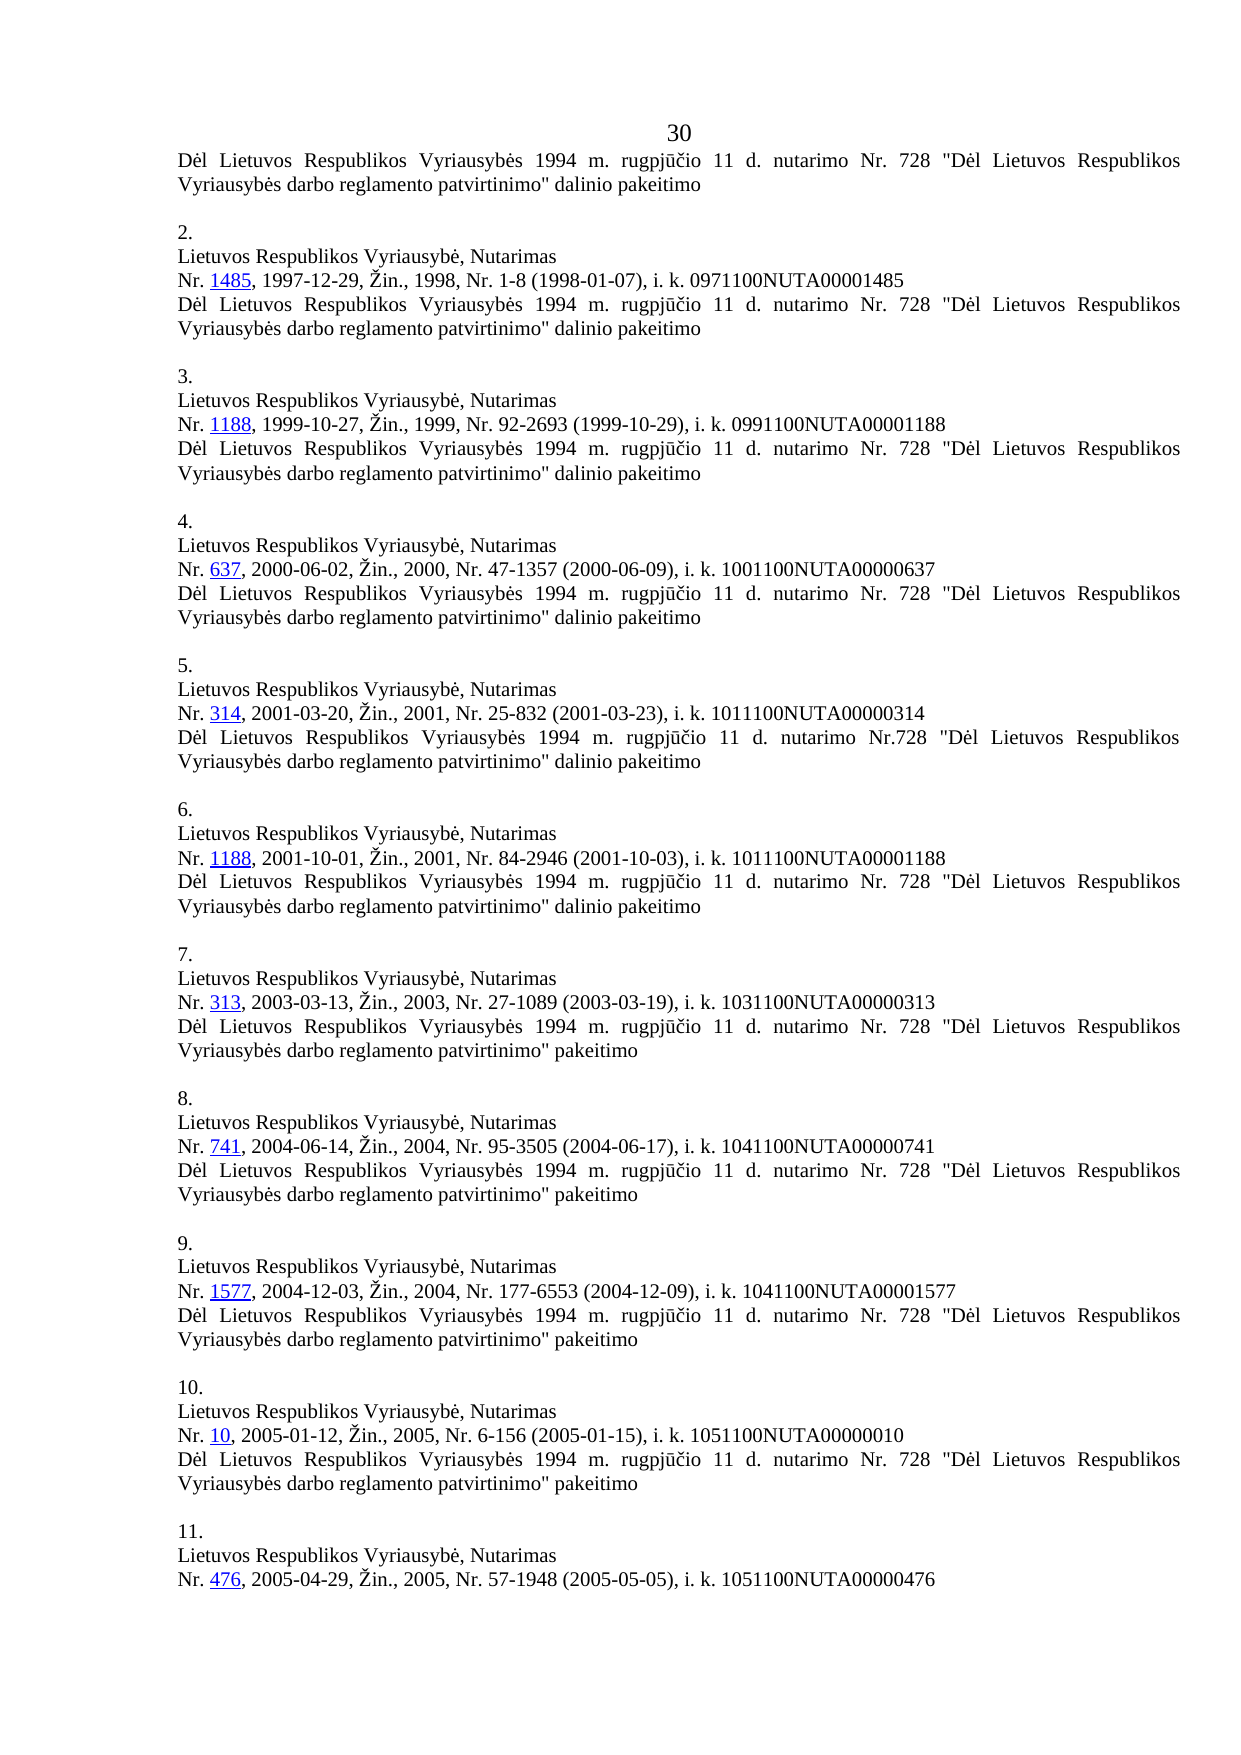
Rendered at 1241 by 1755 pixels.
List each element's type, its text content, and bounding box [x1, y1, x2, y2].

text Lietuvos Respublikos Vyriausybė, Nutarimas [177, 1543, 1181, 1567]
text 3. [177, 364, 1181, 388]
text 5. [177, 653, 1181, 677]
text 6. [177, 797, 1181, 821]
text Dėl Lietuvos Respublikos Vyriausybės 1994 m. rugpjūčio 11 d. nutarimo Nr. 728 "Dėl Lietuvos Respublikos Vyriausybės darbo reglamento patvirtinimo" dalinio pakeitimo [177, 292, 1181, 340]
text Nr. 741, 2004-06-14, Žin., 2004, Nr. 95-3505 (2004-06-17), i. k. 1041100NUTA00000741 [177, 1134, 1181, 1158]
text 8. [177, 1086, 1181, 1110]
text Nr. 313, 2003-03-13, Žin., 2003, Nr. 27-1089 (2003-03-19), i. k. 1031100NUTA00000313 [177, 990, 1181, 1014]
text 11. [177, 1519, 1181, 1543]
text Lietuvos Respublikos Vyriausybė, Nutarimas [177, 1110, 1181, 1134]
text Dėl Lietuvos Respublikos Vyriausybės 1994 m. rugpjūčio 11 d. nutarimo Nr. 728 "Dėl Lietuvos Respublikos Vyriausybės darbo reglamento patvirtinimo" dalinio pakeitimo [177, 436, 1181, 484]
text Nr. 1188, 1999-10-27, Žin., 1999, Nr. 92-2693 (1999-10-29), i. k. 0991100NUTA00001188 [177, 412, 1181, 436]
text Dėl Lietuvos Respublikos Vyriausybės 1994 m. rugpjūčio 11 d. nutarimo Nr. 728 "Dėl Lietuvos Respublikos Vyriausybės darbo reglamento patvirtinimo" pakeitimo [177, 1014, 1181, 1062]
text Dėl Lietuvos Respublikos Vyriausybės 1994 m. rugpjūčio 11 d. nutarimo Nr. 728 "Dėl Lietuvos Respublikos Vyriausybės darbo reglamento patvirtinimo" dalinio pakeitimo [177, 148, 1181, 196]
text Lietuvos Respublikos Vyriausybė, Nutarimas [177, 966, 1181, 990]
text Dėl Lietuvos Respublikos Vyriausybės 1994 m. rugpjūčio 11 d. nutarimo Nr. 728 "Dėl Lietuvos Respublikos Vyriausybės darbo reglamento patvirtinimo" pakeitimo [177, 1303, 1181, 1351]
text 10. [177, 1375, 1181, 1399]
text Dėl Lietuvos Respublikos Vyriausybės 1994 m. rugpjūčio 11 d. nutarimo Nr. 728 "Dėl Lietuvos Respublikos Vyriausybės darbo reglamento patvirtinimo" pakeitimo [177, 1158, 1181, 1206]
text Lietuvos Respublikos Vyriausybė, Nutarimas [177, 1254, 1181, 1278]
text Lietuvos Respublikos Vyriausybė, Nutarimas [177, 677, 1181, 701]
text 4. [177, 508, 1181, 533]
text Dėl Lietuvos Respublikos Vyriausybės 1994 m. rugpjūčio 11 d. nutarimo Nr. 728 "Dėl Lietuvos Respublikos Vyriausybės darbo reglamento patvirtinimo" dalinio pakeitimo [177, 581, 1181, 629]
text 7. [177, 942, 1181, 966]
text Lietuvos Respublikos Vyriausybė, Nutarimas [177, 533, 1181, 557]
text Dėl Lietuvos Respublikos Vyriausybės 1994 m. rugpjūčio 11 d. nutarimo Nr.728 "Dėl Lietuvos Respublikos Vyriausybės darbo reglamento patvirtinimo" dalinio pakeitimo [177, 725, 1181, 773]
text 2. [177, 220, 1181, 244]
text Nr. 314, 2001-03-20, Žin., 2001, Nr. 25-832 (2001-03-23), i. k. 1011100NUTA00000314 [177, 701, 1181, 725]
text Lietuvos Respublikos Vyriausybė, Nutarimas [177, 388, 1181, 412]
text Nr. 1485, 1997-12-29, Žin., 1998, Nr. 1-8 (1998-01-07), i. k. 0971100NUTA00001485 [177, 268, 1181, 292]
text Nr. 1577, 2004-12-03, Žin., 2004, Nr. 177-6553 (2004-12-09), i. k. 1041100NUTA00001577 [177, 1278, 1181, 1303]
text Nr. 10, 2005-01-12, Žin., 2005, Nr. 6-156 (2005-01-15), i. k. 1051100NUTA00000010 [177, 1423, 1181, 1447]
text Dėl Lietuvos Respublikos Vyriausybės 1994 m. rugpjūčio 11 d. nutarimo Nr. 728 "Dėl Lietuvos Respublikos Vyriausybės darbo reglamento patvirtinimo" pakeitimo [177, 1447, 1181, 1495]
text Lietuvos Respublikos Vyriausybė, Nutarimas [177, 244, 1181, 268]
text Nr. 476, 2005-04-29, Žin., 2005, Nr. 57-1948 (2005-05-05), i. k. 1051100NUTA00000476 [177, 1567, 1181, 1591]
text Nr. 637, 2000-06-02, Žin., 2000, Nr. 47-1357 (2000-06-09), i. k. 1001100NUTA00000637 [177, 557, 1181, 581]
text 9. [177, 1230, 1181, 1254]
text Nr. 1188, 2001-10-01, Žin., 2001, Nr. 84-2946 (2001-10-03), i. k. 1011100NUTA00001188 [177, 845, 1181, 869]
text Dėl Lietuvos Respublikos Vyriausybės 1994 m. rugpjūčio 11 d. nutarimo Nr. 728 "Dėl Lietuvos Respublikos Vyriausybės darbo reglamento patvirtinimo" dalinio pakeitimo [177, 869, 1181, 918]
text Lietuvos Respublikos Vyriausybė, Nutarimas [177, 821, 1181, 845]
text Lietuvos Respublikos Vyriausybė, Nutarimas [177, 1399, 1181, 1423]
